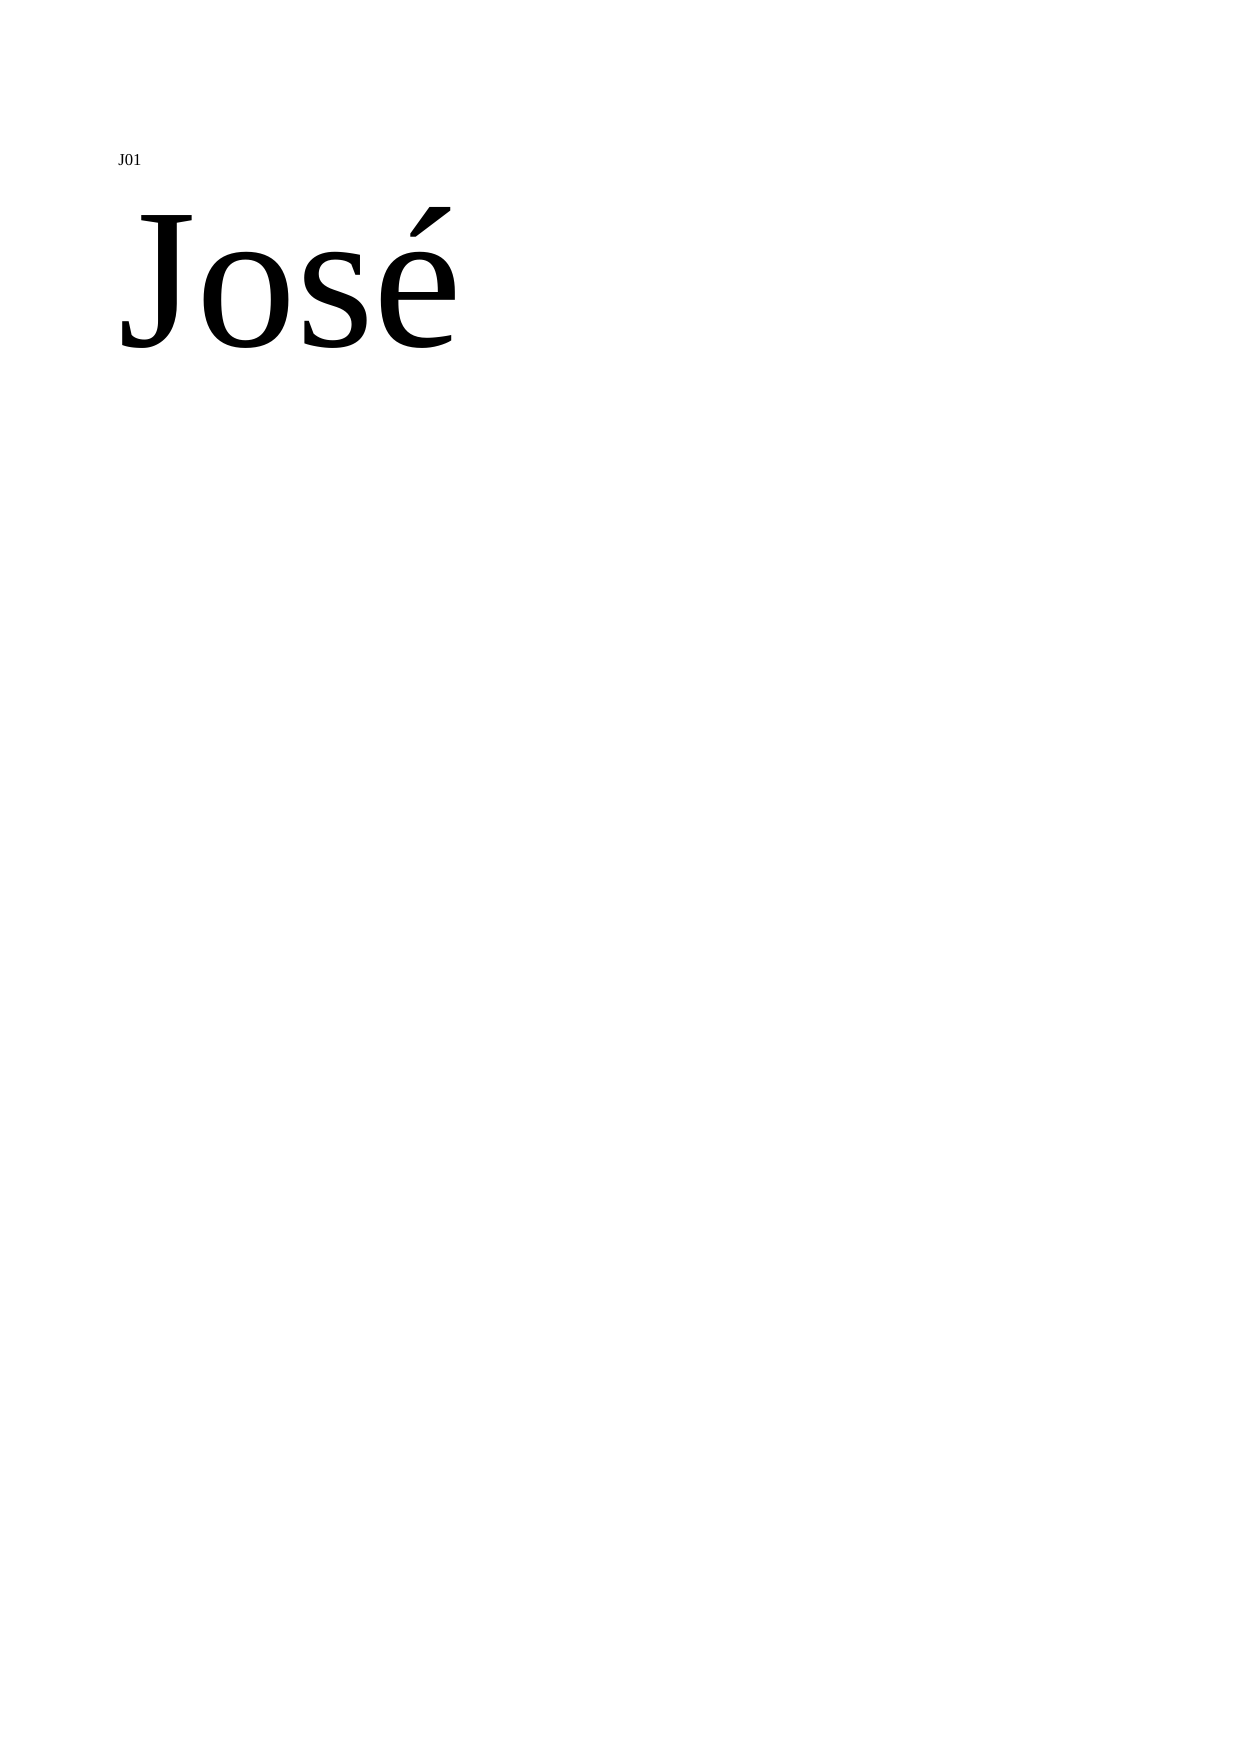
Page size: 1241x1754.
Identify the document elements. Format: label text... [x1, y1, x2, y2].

text J01 [118, 150, 1122, 168]
text José [118, 168, 1122, 390]
